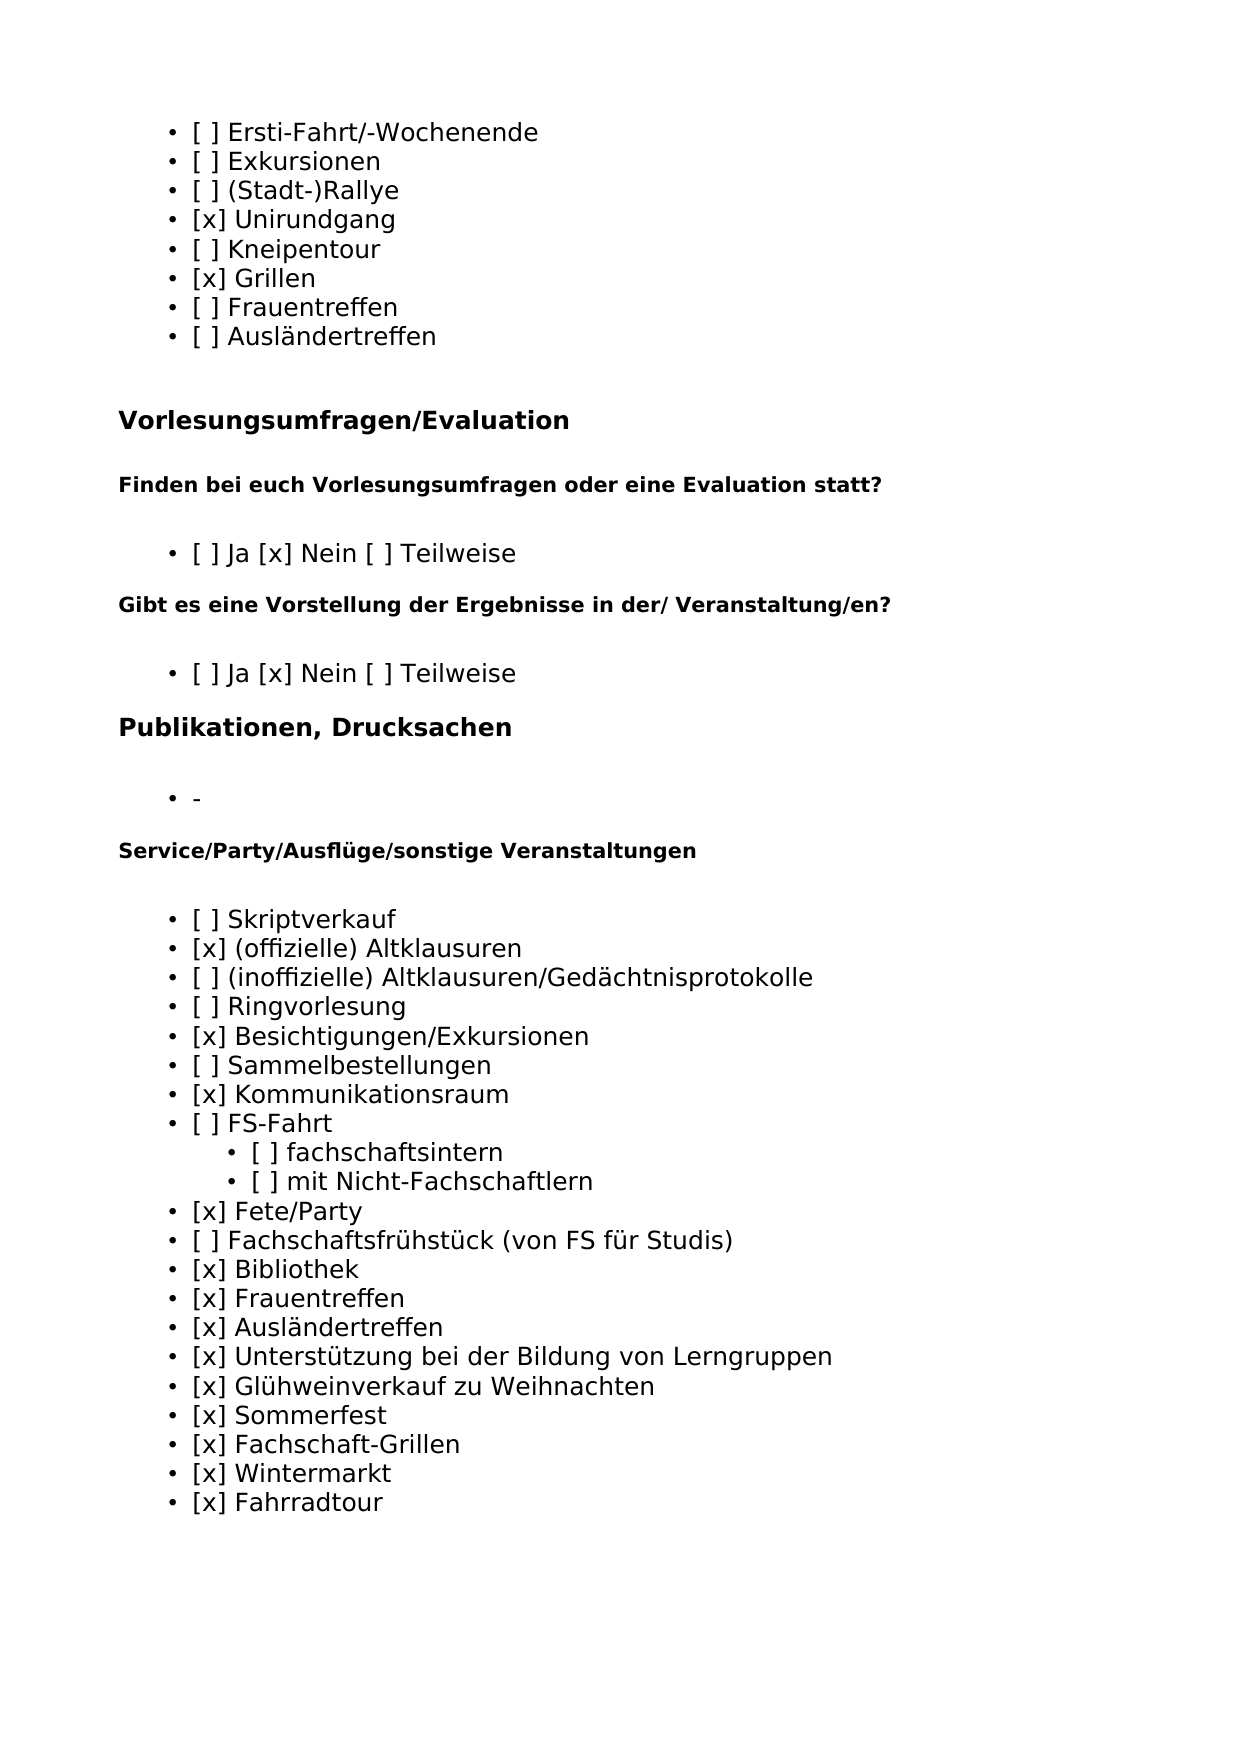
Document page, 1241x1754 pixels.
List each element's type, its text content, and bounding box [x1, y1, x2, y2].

list [ ] Ausländertreffen [177, 322, 1122, 351]
subtitle Finden bei euch Vorlesungsumfragen oder eine Evaluation statt? [118, 473, 1122, 497]
list [x] Fachschaft-Grillen [177, 1430, 1122, 1459]
list [x] Unirundgang [177, 206, 1122, 235]
list [ ] Exkursionen [177, 147, 1122, 176]
list [x] Unterstützung bei der Bildung von Lerngruppen [177, 1342, 1122, 1372]
list [ ] mit Nicht-Fachschaftlern [236, 1167, 1122, 1197]
list [ ] Sammelbestellungen [177, 1051, 1122, 1080]
list [ ] Ja [x] Nein [ ] Teilweise [177, 539, 1122, 568]
list [ ] Ersti-Fahrt/-Wochenende [177, 118, 1122, 147]
list [ ] (Stadt-)Rallye [177, 176, 1122, 206]
list [x] Fahrradtour [177, 1488, 1122, 1517]
list - [177, 784, 1122, 814]
list [ ] Kneipentour [177, 235, 1122, 264]
list [x] Grillen [177, 264, 1122, 293]
list [x] Kommunikationsraum [177, 1080, 1122, 1109]
subtitle Vorlesungsumfragen/Evaluation [118, 406, 1122, 435]
list [ ] FS-Fahrt [177, 1109, 1122, 1138]
list [x] Fete/Party [177, 1197, 1122, 1226]
list [x] Besichtigungen/Exkursionen [177, 1022, 1122, 1051]
list [ ] Fachschaftsfrühstück (von FS für Studis) [177, 1226, 1122, 1255]
list [ ] fachschaftsintern [236, 1138, 1122, 1167]
list [ ] Skriptverkauf [177, 905, 1122, 934]
list [x] Glühweinverkauf zu Weihnachten [177, 1372, 1122, 1401]
list [ ] (inoffizielle) Altklausuren/Gedächtnisprotokolle [177, 963, 1122, 992]
list [x] Frauentreffen [177, 1284, 1122, 1313]
list [x] Wintermarkt [177, 1459, 1122, 1488]
list [x] (offizielle) Altklausuren [177, 934, 1122, 963]
subtitle Publikationen, Drucksachen [118, 713, 1122, 743]
list [x] Bibliothek [177, 1255, 1122, 1284]
subtitle Service/Party/Ausflüge/sonstige Veranstaltungen [118, 839, 1122, 863]
list [ ] Ja [x] Nein [ ] Teilweise [177, 659, 1122, 688]
list [x] Ausländertreffen [177, 1313, 1122, 1342]
list [ ] Frauentreffen [177, 293, 1122, 322]
list [ ] Ringvorlesung [177, 992, 1122, 1022]
list [x] Sommerfest [177, 1401, 1122, 1430]
subtitle Gibt es eine Vorstellung der Ergebnisse in der/ Veranstaltung/en? [118, 593, 1122, 617]
